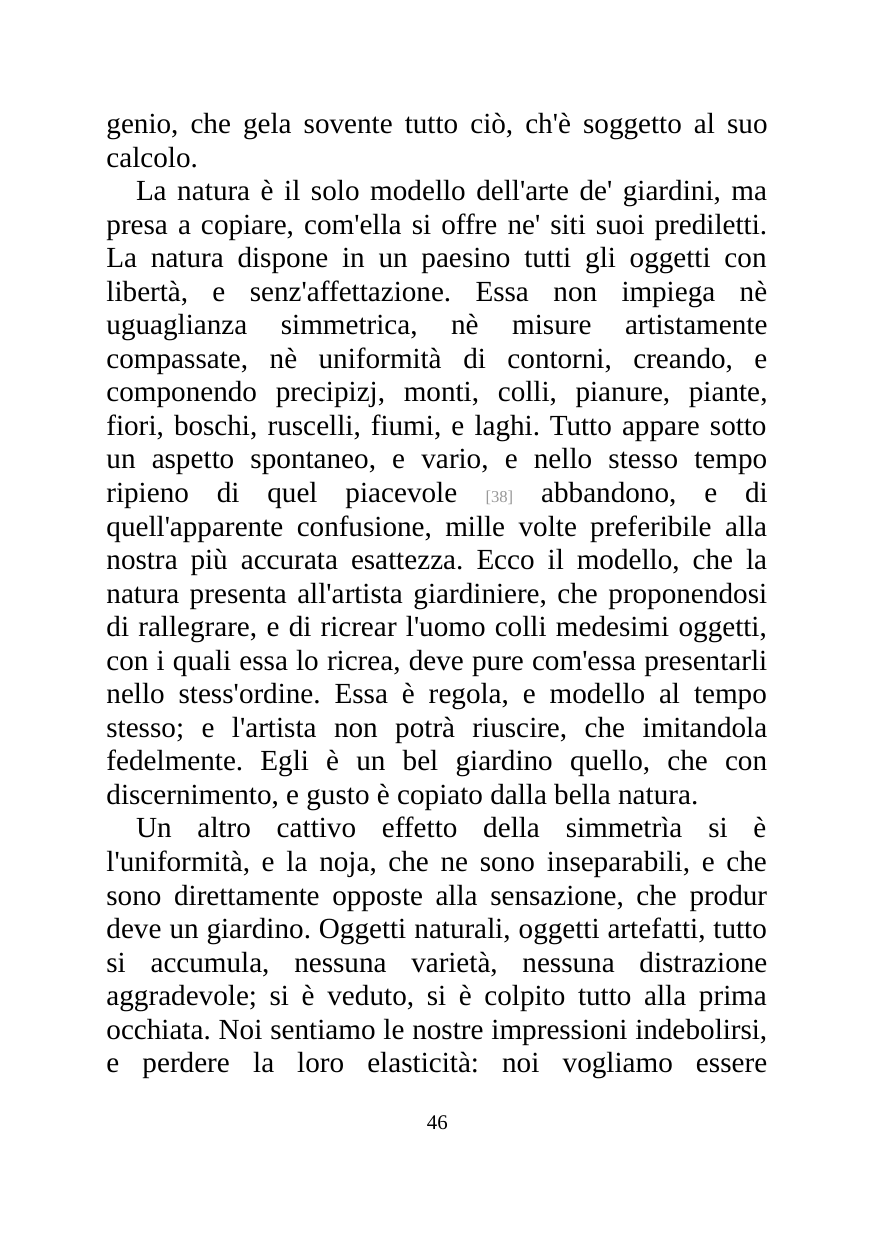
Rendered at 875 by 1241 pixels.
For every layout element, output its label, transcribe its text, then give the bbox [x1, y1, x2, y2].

text Un altro cattivo effetto della simmetrìa si è l'uniformità, e la noja, che ne sono inseparabili, e che sono direttamente opposte alla sensazione, che produr deve un giardino. Oggetti naturali, oggetti artefatti, tutto si accumula, nessuna varietà, nessuna distrazione aggradevole; si è veduto, si è colpito tutto alla prima occhiata. Noi sentiamo le nostre impressioni indebolirsi, e perdere la loro elasticità: noi vogliamo essere [106, 811, 768, 1079]
text La natura è il solo modello dell'arte de' giardini, ma presa a copiare, com'ella si offre ne' siti suoi prediletti. La natura dispone in un paesino tutti gli oggetti con libertà, e senz'affettazione. Essa non impiega nè uguaglianza simmetrica, nè misure artistamente compassate, nè uniformità di contorni, creando, e componendo precipizj, monti, colli, pianure, piante, fiori, boschi, ruscelli, fiumi, e laghi. Tutto appare sotto un aspetto spontaneo, e vario, e nello stesso tempo ripieno di quel piacevole [38] abbandono, e di quell'apparente confusione, mille volte preferibile alla nostra più accurata esattezza. Ecco il modello, che la natura presenta all'artista giardiniere, che proponendosi di rallegrare, e di ricrear l'uomo colli medesimi oggetti, con i quali essa lo ricrea, deve pure com'essa presentarli nello stess'ordine. Essa è regola, e modello al tempo stesso; e l'artista non potrà riuscire, che imitandola fedelmente. Egli è un bel giardino quello, che con discernimento, e gusto è copiato dalla bella natura. [106, 173, 768, 811]
text genio, che gela sovente tutto ciò, ch'è soggetto al suo calcolo. [106, 106, 768, 173]
